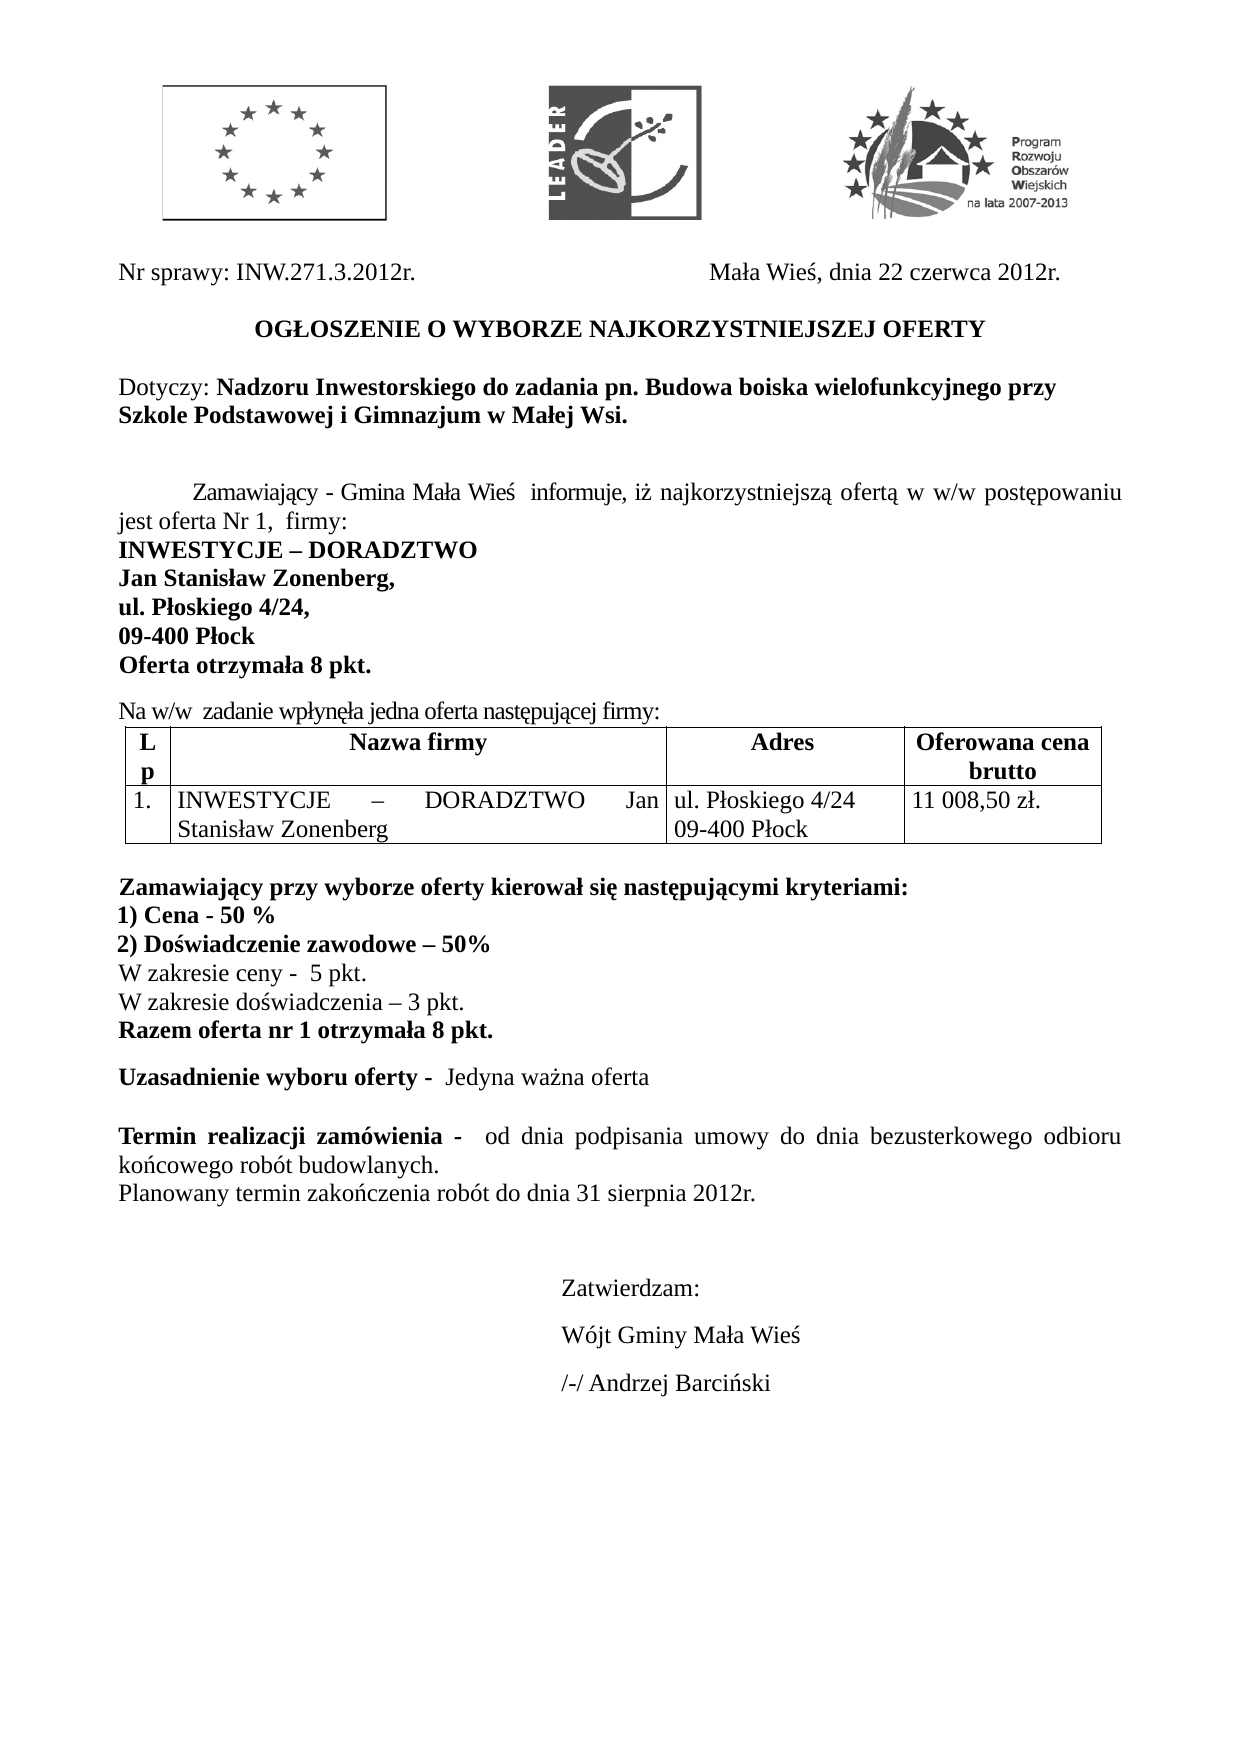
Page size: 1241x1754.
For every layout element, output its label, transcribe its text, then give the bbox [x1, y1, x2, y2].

text 09-400 Płock [118, 621, 1122, 650]
table_cell 1. [126, 786, 170, 842]
table_cell ul. Płoskiego 4/24 09-400 Płock [667, 786, 904, 842]
text Jan Stanisław Zonenberg, [118, 563, 1122, 592]
table_header Lp [126, 728, 170, 784]
text Zamawiający przy wyborze oferty kierował się następującymi kryteriami: [117, 872, 1122, 901]
text W zakresie doświadczenia – 3 pkt. [118, 987, 1122, 1016]
table_header Nazwa firmy [171, 728, 666, 784]
text Uzasadnienie wyboru oferty - Jedyna ważna oferta [118, 1057, 1126, 1092]
text 1) Cena - 50 % [79, 901, 1122, 929]
table_cell INWESTYCJE – DORADZTWO Jan Stanisław Zonenberg [171, 786, 666, 842]
text Zatwierdzam: [118, 1268, 1122, 1303]
text Oferta otrzymała 8 pkt. [117, 650, 1122, 678]
text OGŁOSZENIE O WYBORZE NAJKORZYSTNIEJSZEJ OFERTY [118, 314, 1122, 343]
text Termin realizacji zamówienia - od dnia podpisania umowy do dnia bezusterkowego odbioru końcowego robót budowlanych. [118, 1121, 1122, 1178]
text /-/ Andrzej Barciński [118, 1363, 1122, 1399]
text W zakresie ceny - 5 pkt. [118, 958, 1122, 987]
text Dotyczy: Nadzoru Inwestorskiego do zadania pn. Budowa boiska wielofunkcyjnego przy Szkole Podstawowej i Gimnazjum w Małej Wsi. [118, 372, 1122, 429]
text Zamawiający - Gmina Mała Wieś informuje, iż najkorzystniejszą ofertą w w/w postępowaniu jest oferta Nr 1, firmy: [118, 477, 1122, 535]
text Na w/w zadanie wpłynęła jedna oferta następującej firmy: [118, 691, 1126, 726]
text ul. Płoskiego 4/24, [118, 592, 1122, 621]
table_header Adres [667, 728, 904, 784]
text Nr sprawy: INW.271.3.2012r. Mała Wieś, dnia 22 czerwca 2012r. [118, 257, 1122, 286]
table_cell 11 008,50 zł. [905, 786, 1101, 842]
text Wójt Gminy Mała Wieś [118, 1316, 1122, 1351]
table_header Oferowana cena brutto [905, 728, 1101, 784]
text Planowany termin zakończenia robót do dnia 31 sierpnia 2012r. [118, 1178, 1122, 1207]
text INWESTYCJE – DORADZTWO [118, 535, 1122, 563]
text 2) Doświadczenie zawodowe – 50% [79, 929, 1122, 958]
text Razem oferta nr 1 otrzymała 8 pkt. [118, 1016, 1122, 1044]
